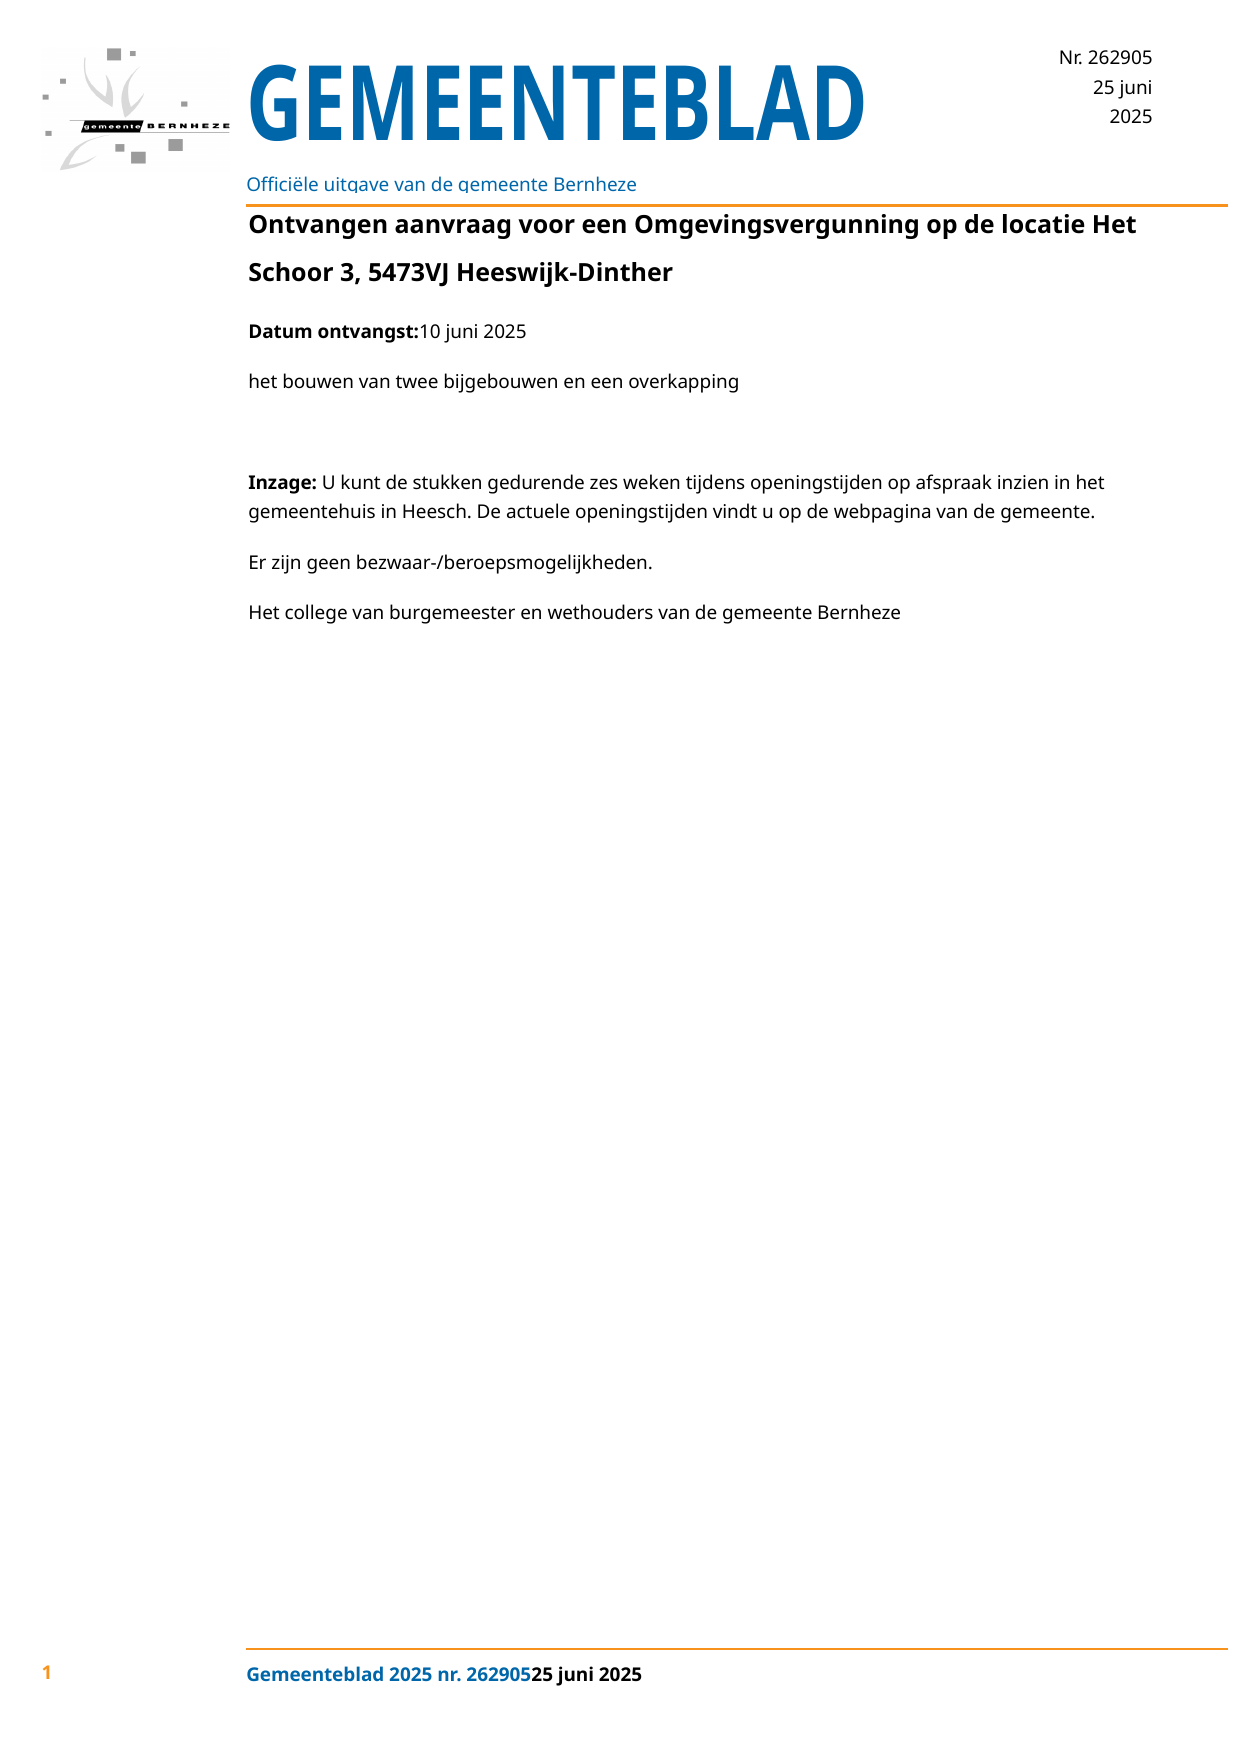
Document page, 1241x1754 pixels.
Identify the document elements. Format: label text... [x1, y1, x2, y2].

picture [41, 47, 231, 172]
text Ontvangen aanvraag voor een Omgevingsvergunning op de locatie Het Schoor 3, 5473VJ Heeswijk-Dinther [248, 207, 1152, 288]
text Er zijn geen bezwaar-/beroepsmogelijkheden. [248, 549, 1152, 575]
text het bouwen van twee bijgebouwen en een overkapping [248, 368, 1152, 394]
text Datum ontvangst:10 juni 2025 [248, 318, 1152, 344]
text Inzage: U kunt de stukken gedurende zes weken tijdens openingstijden op afspraak inzien in het gemeentehuis in Heesch. De actuele openingstijden vindt u op de webpagina van de gemeente. [248, 469, 1152, 524]
text Het college van burgemeester en wethouders van de gemeente Bernheze [248, 599, 1152, 625]
